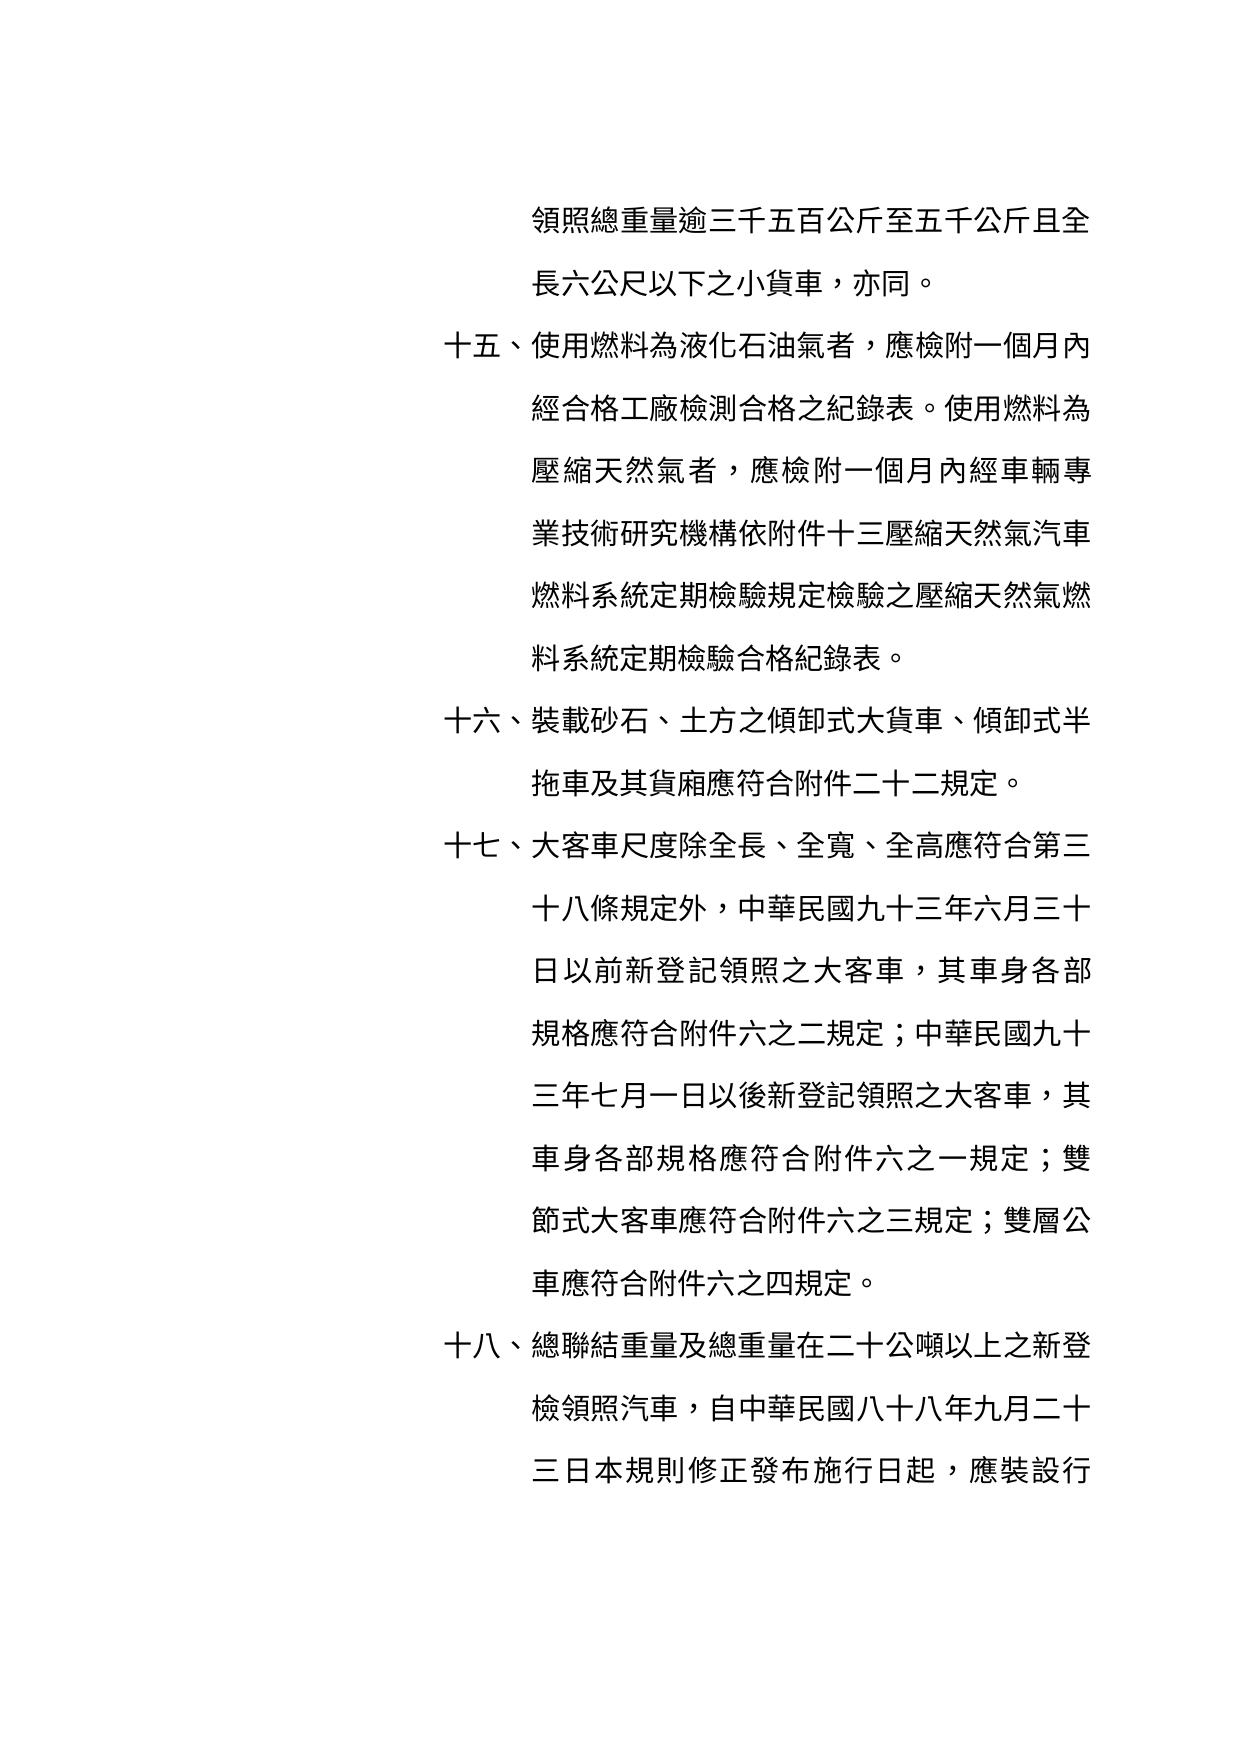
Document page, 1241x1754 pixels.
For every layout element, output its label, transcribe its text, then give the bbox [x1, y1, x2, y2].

list 使用燃料為液化石油氣者，應檢附一個月內經合格工廠檢測合格之紀錄表。使用燃料為壓縮天然氣者，應檢附一個月內經車輛專 業技術研究機構依附件十三壓縮天然氣汽車燃料系統定期檢驗規定檢驗之壓縮天然氣燃料系統定期檢驗合格紀錄表。 [443, 302, 1092, 677]
list 大客車尺度除全長、全寬、全高應符合第三十八條規定外，中華民國九十三年六月三十日以前新登記領照之大客車，其車身各部 規格應符合附件六之二規定；中華民國九十三年七月一日以後新登記領照之大客車，其車身各部規格應符合附件六之一規定；雙 節式大客車應符合附件六之三規定；雙層公車應符合附件六之四規定。 [443, 802, 1092, 1302]
list 總聯結重量及總重量在二十公噸以上之新登檢領照汽車，自中華民國八十八年九月二十三日本規則修正發布施行日起，應裝設行 [443, 1302, 1092, 1490]
list 領照總重量逾三千五百公斤至五千公斤且全 長六公尺以下之小貨車，亦同。 [443, 177, 1092, 302]
list 裝載砂石、土方之傾卸式大貨車、傾卸式半拖車及其貨廂應符合附件二十二規定。 [443, 677, 1092, 802]
